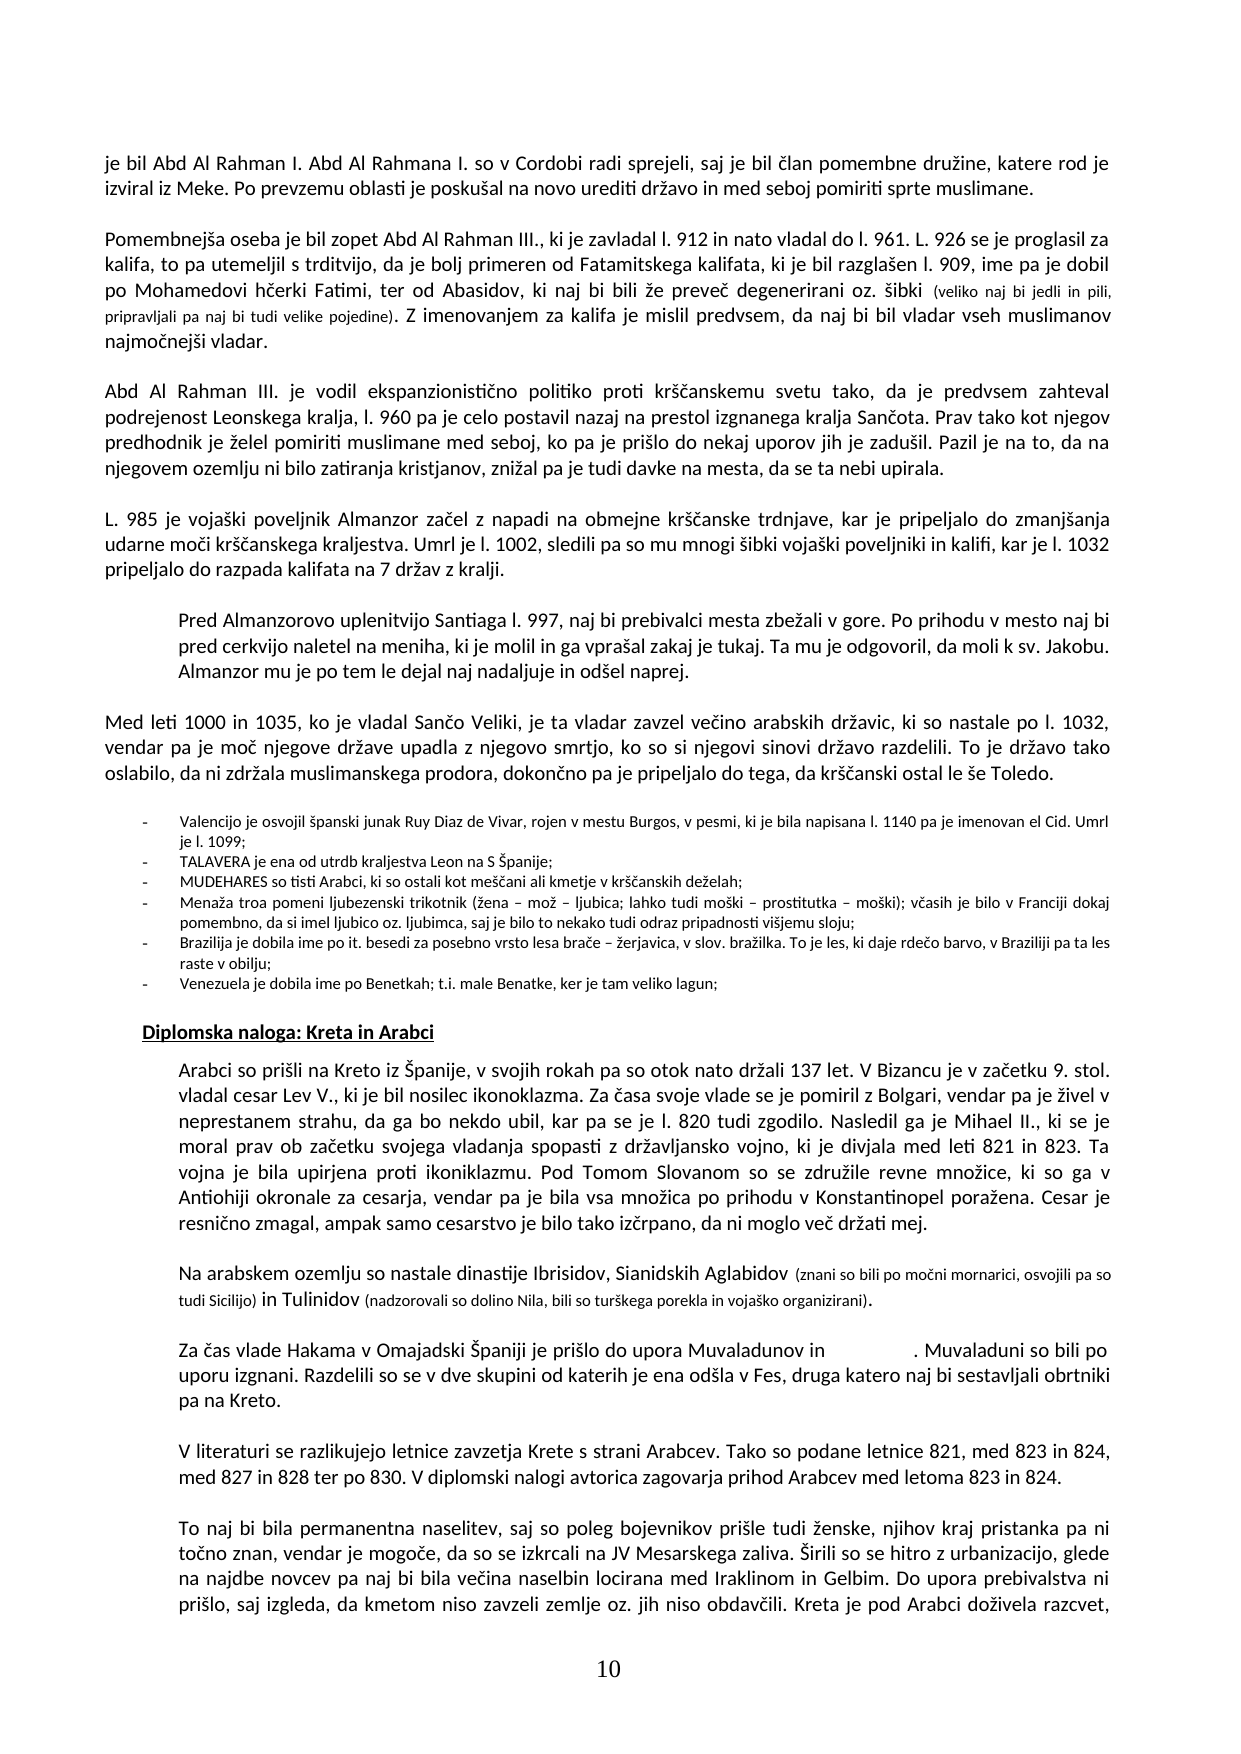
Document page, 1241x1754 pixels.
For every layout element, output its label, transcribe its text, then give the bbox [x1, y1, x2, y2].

subtitle Diplomska naloga: Kreta in Arabci [104, 1019, 1112, 1044]
list Venezuela je dobila ime po Benetkah; t.i. male Benatke, ker je tam veliko lagun; [142, 973, 1112, 994]
text Pomembnejša oseba je bil zopet Abd Al Rahman III., ki je zavladal l. 912 in nato vladal do l. 961. L. 926 se je proglasil za kalifa, to pa utemeljil s trditvijo, da je bolj primeren od Fatamitskega kalifata, ki je bil razglašen l. 909, ime pa je dobil po Mohamedovi hčerki Fatimi, ter od Abasidov, ki naj bi bili že preveč degenerirani oz. šibki (veliko naj bi jedli in pili, pripravljali pa naj bi tudi velike pojedine). Z imenovanjem za kalifa je mislil predvsem, da naj bi bil vladar vseh muslimanov najmočnejši vladar. [104, 226, 1112, 353]
text To naj bi bila permanentna naselitev, saj so poleg bojevnikov prišle tudi ženske, njihov kraj pristanka pa ni točno znan, vendar je mogoče, da so se izkrcali na JV Mesarskega zaliva. Širili so se hitro z urbanizacijo, glede na najdbe novcev pa naj bi bila večina naselbin locirana med Iraklinom in Gelbim. Do upora prebivalstva ni prišlo, saj izgleda, da kmetom niso zavzeli zemlje oz. jih niso obdavčili. Kreta je pod Arabci doživela razcvet, [178, 1515, 1112, 1616]
text Na arabskem ozemlju so nastale dinastije Ibrisidov, Sianidskih Aglabidov (znani so bili po močni mornarici, osvojili pa so tudi Sicilijo) in Tulinidov (nadzorovali so dolino Nila, bili so turškega porekla in vojaško organizirani). [178, 1261, 1112, 1311]
text L. 985 je vojaški poveljnik Almanzor začel z napadi na obmejne krščanske trdnjave, kar je pripeljalo do zmanjšanja udarne moči krščanskega kraljestva. Umrl je l. 1002, sledili pa so mu mnogi šibki vojaški poveljniki in kalifi, kar je l. 1032 pripeljalo do razpada kalifata na 7 držav z kralji. [104, 506, 1112, 582]
text V literaturi se razlikujejo letnice zavzetja Krete s strani Arabcev. Tako so podane letnice 821, med 823 in 824, med 827 in 828 ter po 830. V diplomski nalogi avtorica zagovarja prihod Arabcev med letoma 823 in 824. [178, 1438, 1112, 1489]
text Med leti 1000 in 1035, ko je vladal Sančo Veliki, je ta vladar zavzel večino arabskih državic, ki so nastale po l. 1032, vendar pa je moč njegove države upadla z njegovo smrtjo, ko so si njegovi sinovi državo razdelili. To je državo tako oslabilo, da ni zdržala muslimanskega prodora, dokončno pa je pripeljalo do tega, da krščanski ostal le še Toledo. [104, 709, 1112, 785]
list Brazilija je dobila ime po it. besedi za posebno vrsto lesa brače – žerjavica, v slov. bražilka. To je les, ki daje rdečo barvo, v Braziliji pa ta les raste v obilju; [142, 933, 1112, 973]
list MUDEHARES so tisti Arabci, ki so ostali kot meščani ali kmetje v krščanskih deželah; [142, 872, 1112, 892]
text je bil Abd Al Rahman I. Abd Al Rahmana I. so v Cordobi radi sprejeli, saj je bil član pomembne družine, katere rod je izviral iz Meke. Po prevzemu oblasti je poskušal na novo urediti državo in med seboj pomiriti sprte muslimane. [104, 150, 1112, 201]
list TALAVERA je ena od utrdb kraljestva Leon na S Španije; [142, 851, 1112, 872]
text Pred Almanzorovo uplenitvijo Santiaga l. 997, naj bi prebivalci mesta zbežali v gore. Po prihodu v mesto naj bi pred cerkvijo naletel na meniha, ki je molil in ga vprašal zakaj je tukaj. Ta mu je odgovoril, da moli k sv. Jakobu. Almanzor mu je po tem le dejal naj nadaljuje in odšel naprej. [178, 607, 1112, 684]
list Menaža troa pomeni ljubezenski trikotnik (žena – mož – ljubica; lahko tudi moški – prostitutka – moški); včasih je bilo v Franciji dokaj pomembno, da si imel ljubico oz. ljubimca, saj je bilo to nekako tudi odraz pripadnosti višjemu sloju; [142, 892, 1112, 933]
text Abd Al Rahman III. je vodil ekspanzionistično politiko proti krščanskemu svetu tako, da je predvsem zahteval podrejenost Leonskega kralja, l. 960 pa je celo postavil nazaj na prestol izgnanega kralja Sančota. Prav tako kot njegov predhodnik je želel pomiriti muslimane med seboj, ko pa je prišlo do nekaj uporov jih je zadušil. Pazil je na to, da na njegovem ozemlju ni bilo zatiranja kristjanov, znižal pa je tudi davke na mesta, da se ta nebi upirala. [104, 379, 1112, 480]
list Valencijo je osvojil španski junak Ruy Diaz de Vivar, rojen v mestu Burgos, v pesmi, ki je bila napisana l. 1140 pa je imenovan el Cid. Umrl je l. 1099; [142, 811, 1112, 851]
text Arabci so prišli na Kreto iz Španije, v svojih rokah pa so otok nato držali 137 let. V Bizancu je v začetku 9. stol. vladal cesar Lev V., ki je bil nosilec ikonoklazma. Za časa svoje vlade se je pomiril z Bolgari, vendar pa je živel v neprestanem strahu, da ga bo nekdo ubil, kar pa se je l. 820 tudi zgodilo. Nasledil ga je Mihael II., ki se je moral prav ob začetku svojega vladanja spopasti z državljansko vojno, ki je divjala med leti 821 in 823. Ta vojna je bila upirjena proti ikoniklazmu. Pod Tomom Slovanom so se združile revne množice, ki so ga v Antiohiji okronale za cesarja, vendar pa je bila vsa množica po prihodu v Konstantinopel poražena. Cesar je resnično zmagal, ampak samo cesarstvo je bilo tako izčrpano, da ni moglo več držati mej. [178, 1057, 1112, 1235]
text Za čas vlade Hakama v Omajadski Španiji je prišlo do upora Muvaladunov in . Muvaladuni so bili po uporu izgnani. Razdelili so se v dve skupini od katerih je ena odšla v Fes, druga katero naj bi sestavljali obrtniki pa na Kreto. [178, 1337, 1112, 1413]
